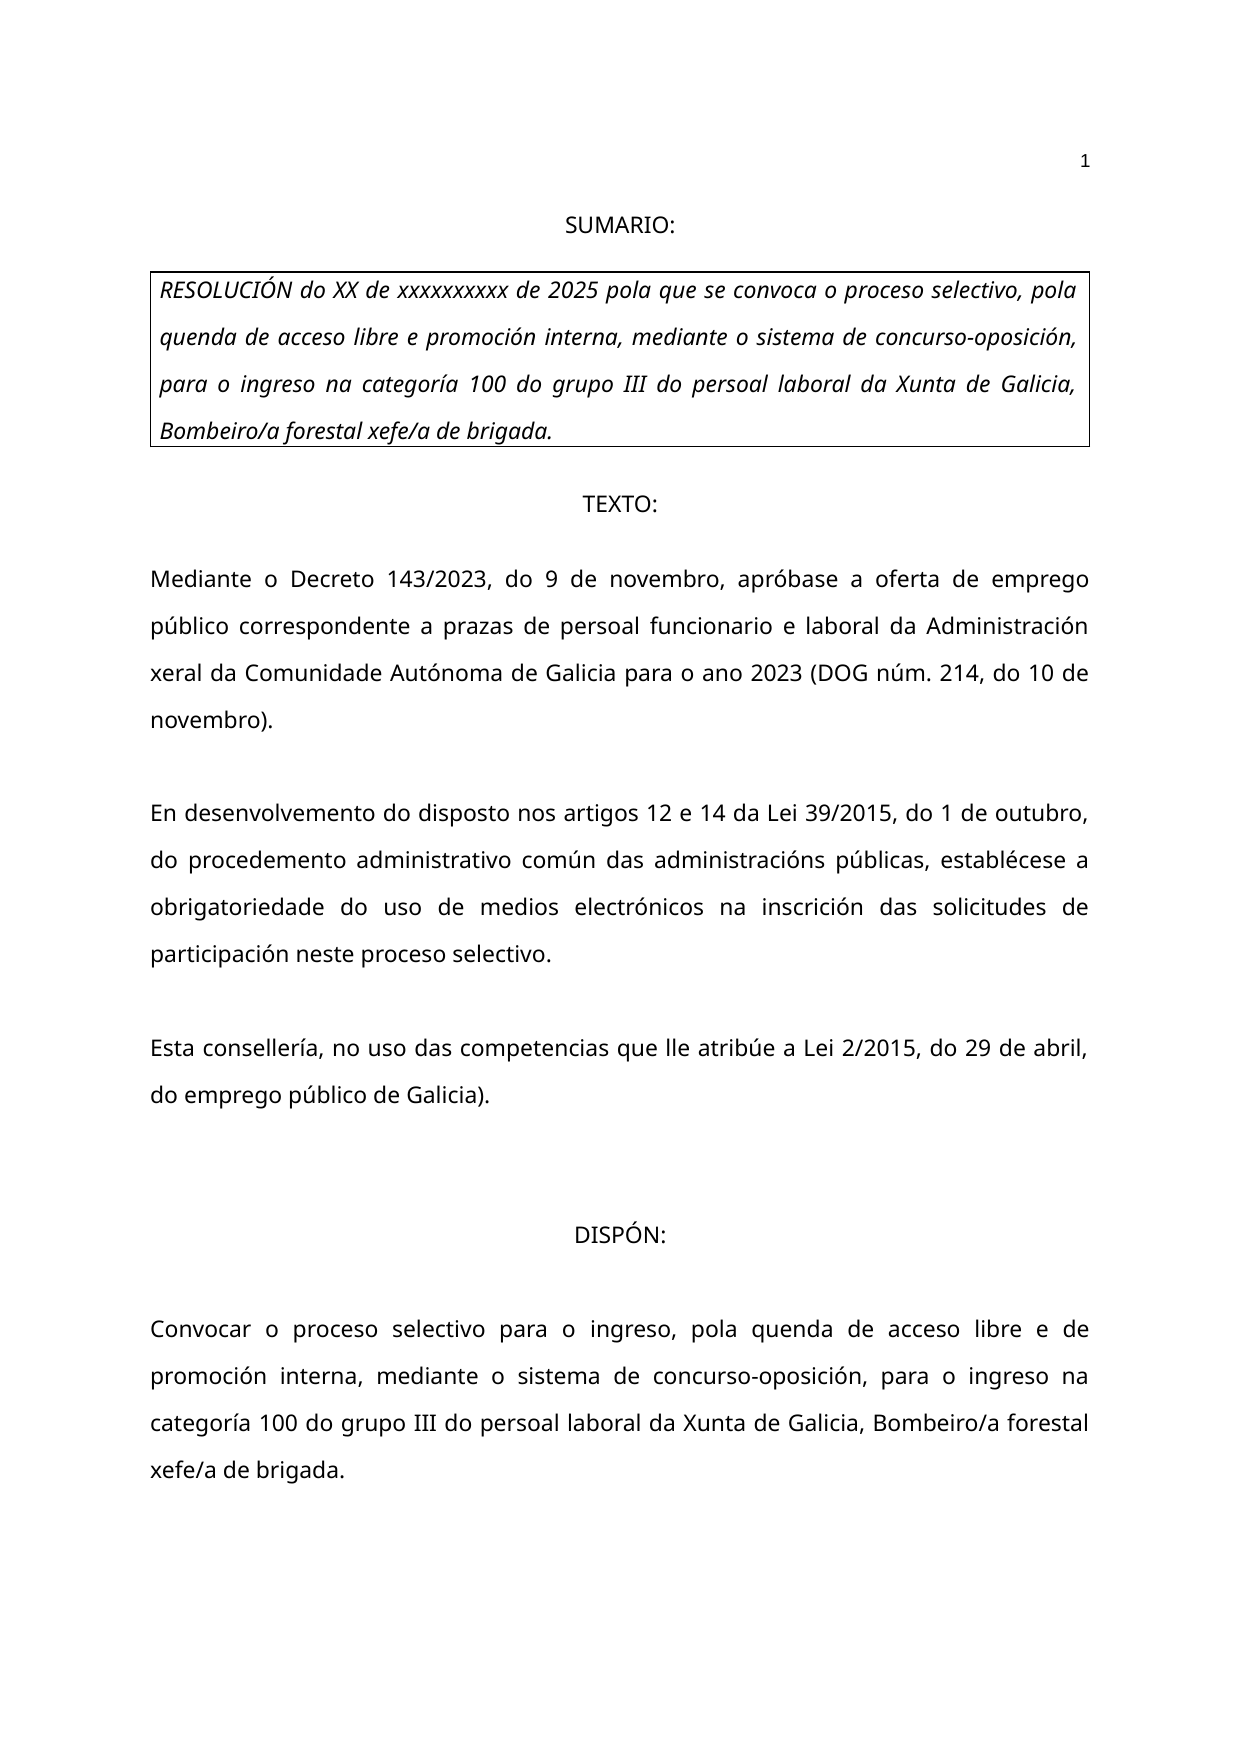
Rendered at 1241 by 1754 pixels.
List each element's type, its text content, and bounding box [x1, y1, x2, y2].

text DISPÓN: [150, 1219, 1090, 1251]
text Convocar o proceso selectivo para o ingreso, pola quenda de acceso libre e de promoción interna, mediante o sistema de concurso-oposición, para o ingreso na categoría 100 do grupo III do persoal laboral da Xunta de Galicia, Bombeiro/a forestal xefe/a de brigada. [150, 1313, 1090, 1485]
text SUMARIO: [150, 209, 1090, 240]
text En desenvolvemento do disposto nos artigos 12 e 14 da Lei 39/2015, do 1 de outubro, do procedemento administrativo común das administracións públicas, establécese a obrigatoriedade do uso de medios electrónicos na inscrición das solicitudes de participación neste proceso selectivo. [150, 797, 1090, 969]
text Esta consellería, no uso das competencias que lle atribúe a Lei 2/2015, do 29 de abril, do emprego público de Galicia). [150, 1032, 1090, 1110]
text Mediante o Decreto 143/2023, do 9 de novembro, apróbase a oferta de emprego público correspondente a prazas de persoal funcionario e laboral da Administración xeral da Comunidade Autónoma de Galicia para o ano 2023 (DOG núm. 214, do 10 de novembro). [150, 563, 1090, 735]
text TEXTO: [150, 488, 1090, 519]
text RESOLUCIÓN do XX de xxxxxxxxxx de 2025 pola que se convoca o proceso selectivo, pola quenda de acceso libre e promoción interna, mediante o sistema de concurso-oposición, para o ingreso na categoría 100 do grupo III do persoal laboral da Xunta de Galicia, Bombeiro/a forestal xefe/a de brigada. [151, 273, 1089, 446]
